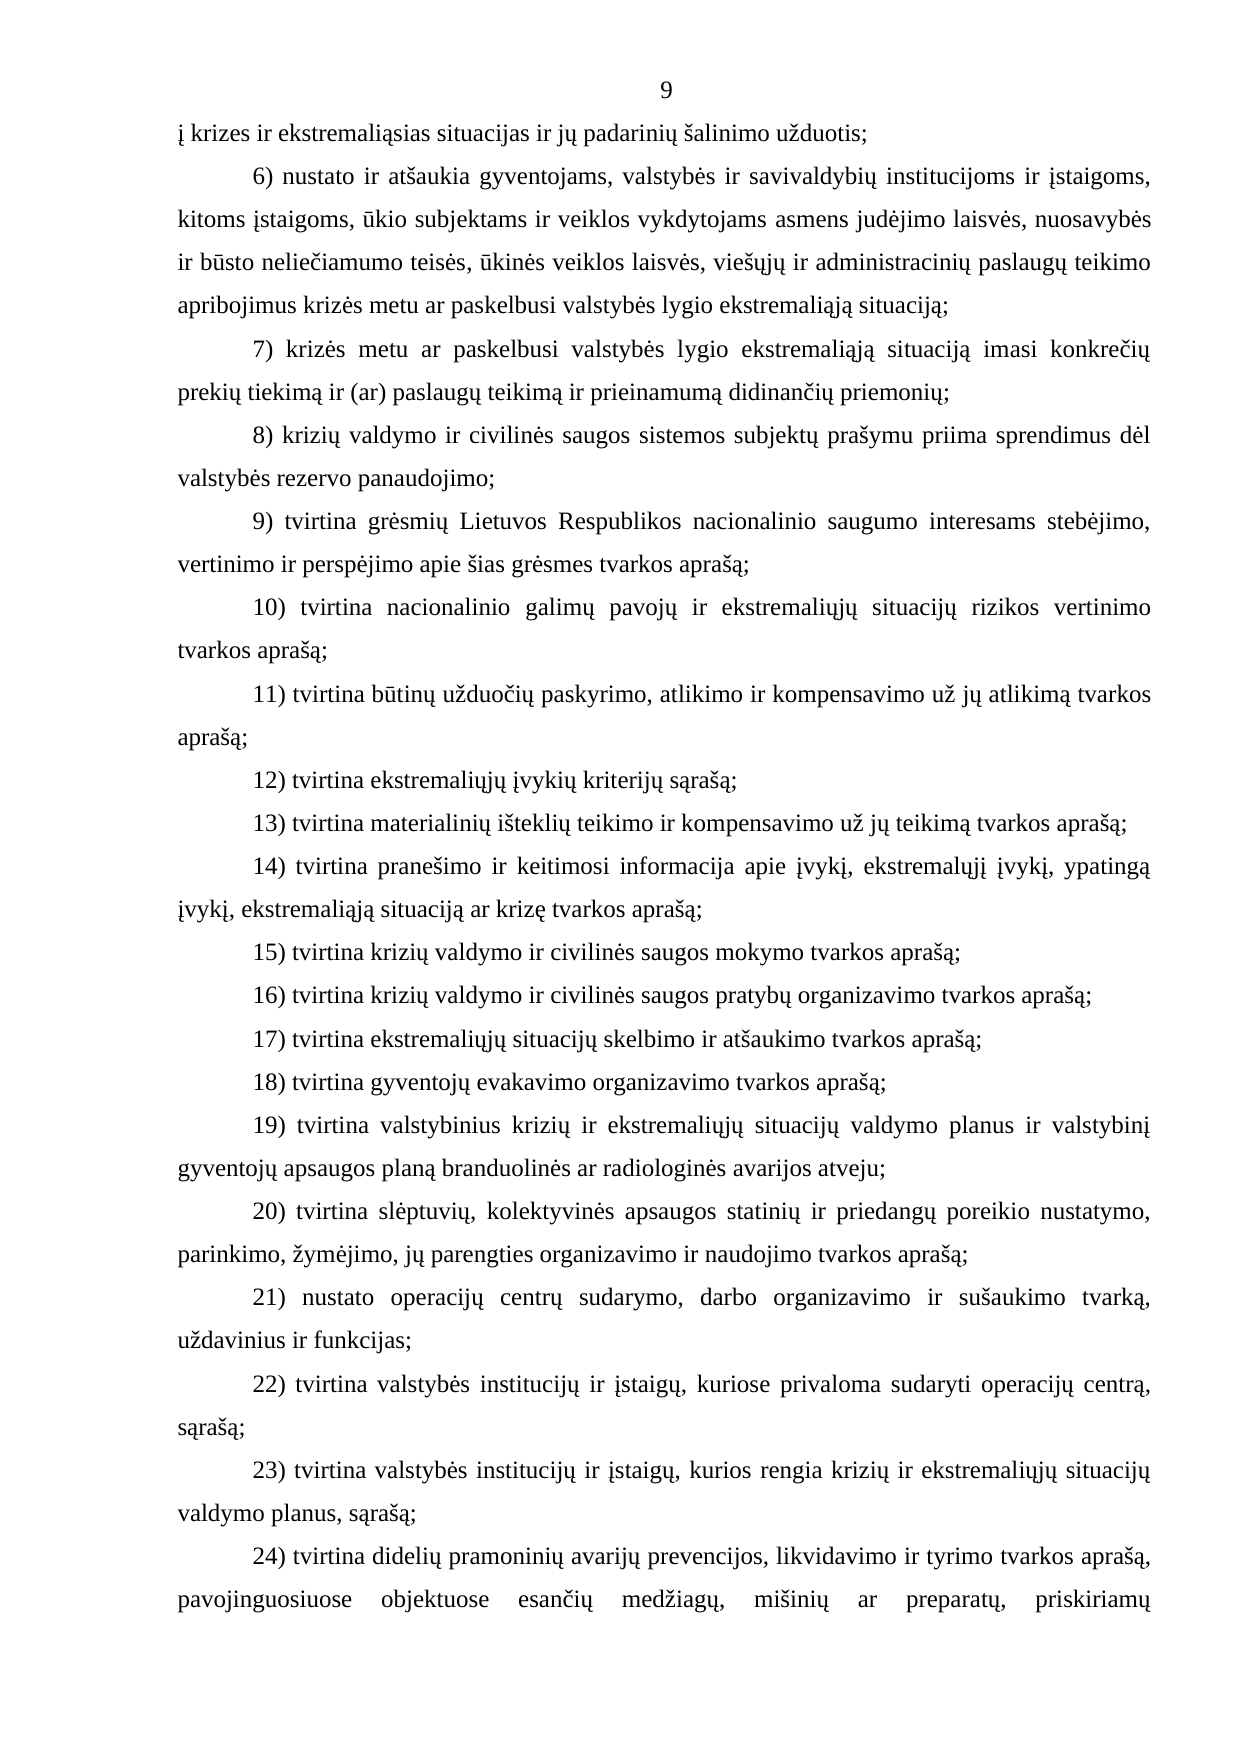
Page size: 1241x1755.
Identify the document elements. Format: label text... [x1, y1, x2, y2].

text 21) nustato operacijų centrų sudarymo, darbo organizavimo ir sušaukimo tvarką, uždavinius ir funkcijas; [177, 1282, 1152, 1354]
text 14) tvirtina pranešimo ir keitimosi informacija apie įvykį, ekstremalųjį įvykį, ypatingą įvykį, ekstremaliąją situaciją ar krizę tvarkos aprašą; [177, 851, 1152, 923]
text 11) tvirtina būtinų užduočių paskyrimo, atlikimo ir kompensavimo už jų atlikimą tvarkos aprašą; [177, 679, 1152, 751]
text 8) krizių valdymo ir civilinės saugos sistemos subjektų prašymu priima sprendimus dėl valstybės rezervo panaudojimo; [177, 420, 1152, 492]
text 17) tvirtina ekstremaliųjų situacijų skelbimo ir atšaukimo tvarkos aprašą; [177, 1024, 1152, 1052]
text 20) tvirtina slėptuvių, kolektyvinės apsaugos statinių ir priedangų poreikio nustatymo, parinkimo, žymėjimo, jų parengties organizavimo ir naudojimo tvarkos aprašą; [177, 1196, 1152, 1268]
text 24) tvirtina didelių pramoninių avarijų prevencijos, likvidavimo ir tyrimo tvarkos aprašą, pavojinguosiuose objektuose esančių medžiagų, mišinių ar preparatų, priskiriamų [177, 1541, 1152, 1613]
text 18) tvirtina gyventojų evakavimo organizavimo tvarkos aprašą; [177, 1067, 1152, 1096]
text 12) tvirtina ekstremaliųjų įvykių kriterijų sąrašą; [177, 765, 1152, 794]
text 10) tvirtina nacionalinio galimų pavojų ir ekstremaliųjų situacijų rizikos vertinimo tvarkos aprašą; [177, 592, 1152, 664]
text 15) tvirtina krizių valdymo ir civilinės saugos mokymo tvarkos aprašą; [177, 937, 1152, 966]
text 9) tvirtina grėsmių Lietuvos Respublikos nacionalinio saugumo interesams stebėjimo, vertinimo ir perspėjimo apie šias grėsmes tvarkos aprašą; [177, 506, 1152, 578]
text į krizes ir ekstremaliąsias situacijas ir jų padarinių šalinimo užduotis; [177, 118, 1152, 147]
text 16) tvirtina krizių valdymo ir civilinės saugos pratybų organizavimo tvarkos aprašą; [177, 981, 1152, 1009]
text 7) krizės metu ar paskelbusi valstybės lygio ekstremaliąją situaciją imasi konkrečių prekių tiekimą ir (ar) paslaugų teikimą ir prieinamumą didinančių priemonių; [177, 334, 1152, 406]
text 13) tvirtina materialinių išteklių teikimo ir kompensavimo už jų teikimą tvarkos aprašą; [177, 808, 1152, 837]
text 23) tvirtina valstybės institucijų ir įstaigų, kurios rengia krizių ir ekstremaliųjų situacijų valdymo planus, sąrašą; [177, 1455, 1152, 1527]
text 22) tvirtina valstybės institucijų ir įstaigų, kuriose privaloma sudaryti operacijų centrą, sąrašą; [177, 1369, 1152, 1441]
text 19) tvirtina valstybinius krizių ir ekstremaliųjų situacijų valdymo planus ir valstybinį gyventojų apsaugos planą branduolinės ar radiologinės avarijos atveju; [177, 1110, 1152, 1182]
text 6) nustato ir atšaukia gyventojams, valstybės ir savivaldybių institucijoms ir įstaigoms, kitoms įstaigoms, ūkio subjektams ir veiklos vykdytojams asmens judėjimo laisvės, nuosavybės ir būsto neliečiamumo teisės, ūkinės veiklos laisvės, viešųjų ir administracinių paslaugų teikimo apribojimus krizės metu ar paskelbusi valstybės lygio ekstremaliąją situaciją; [177, 161, 1152, 319]
